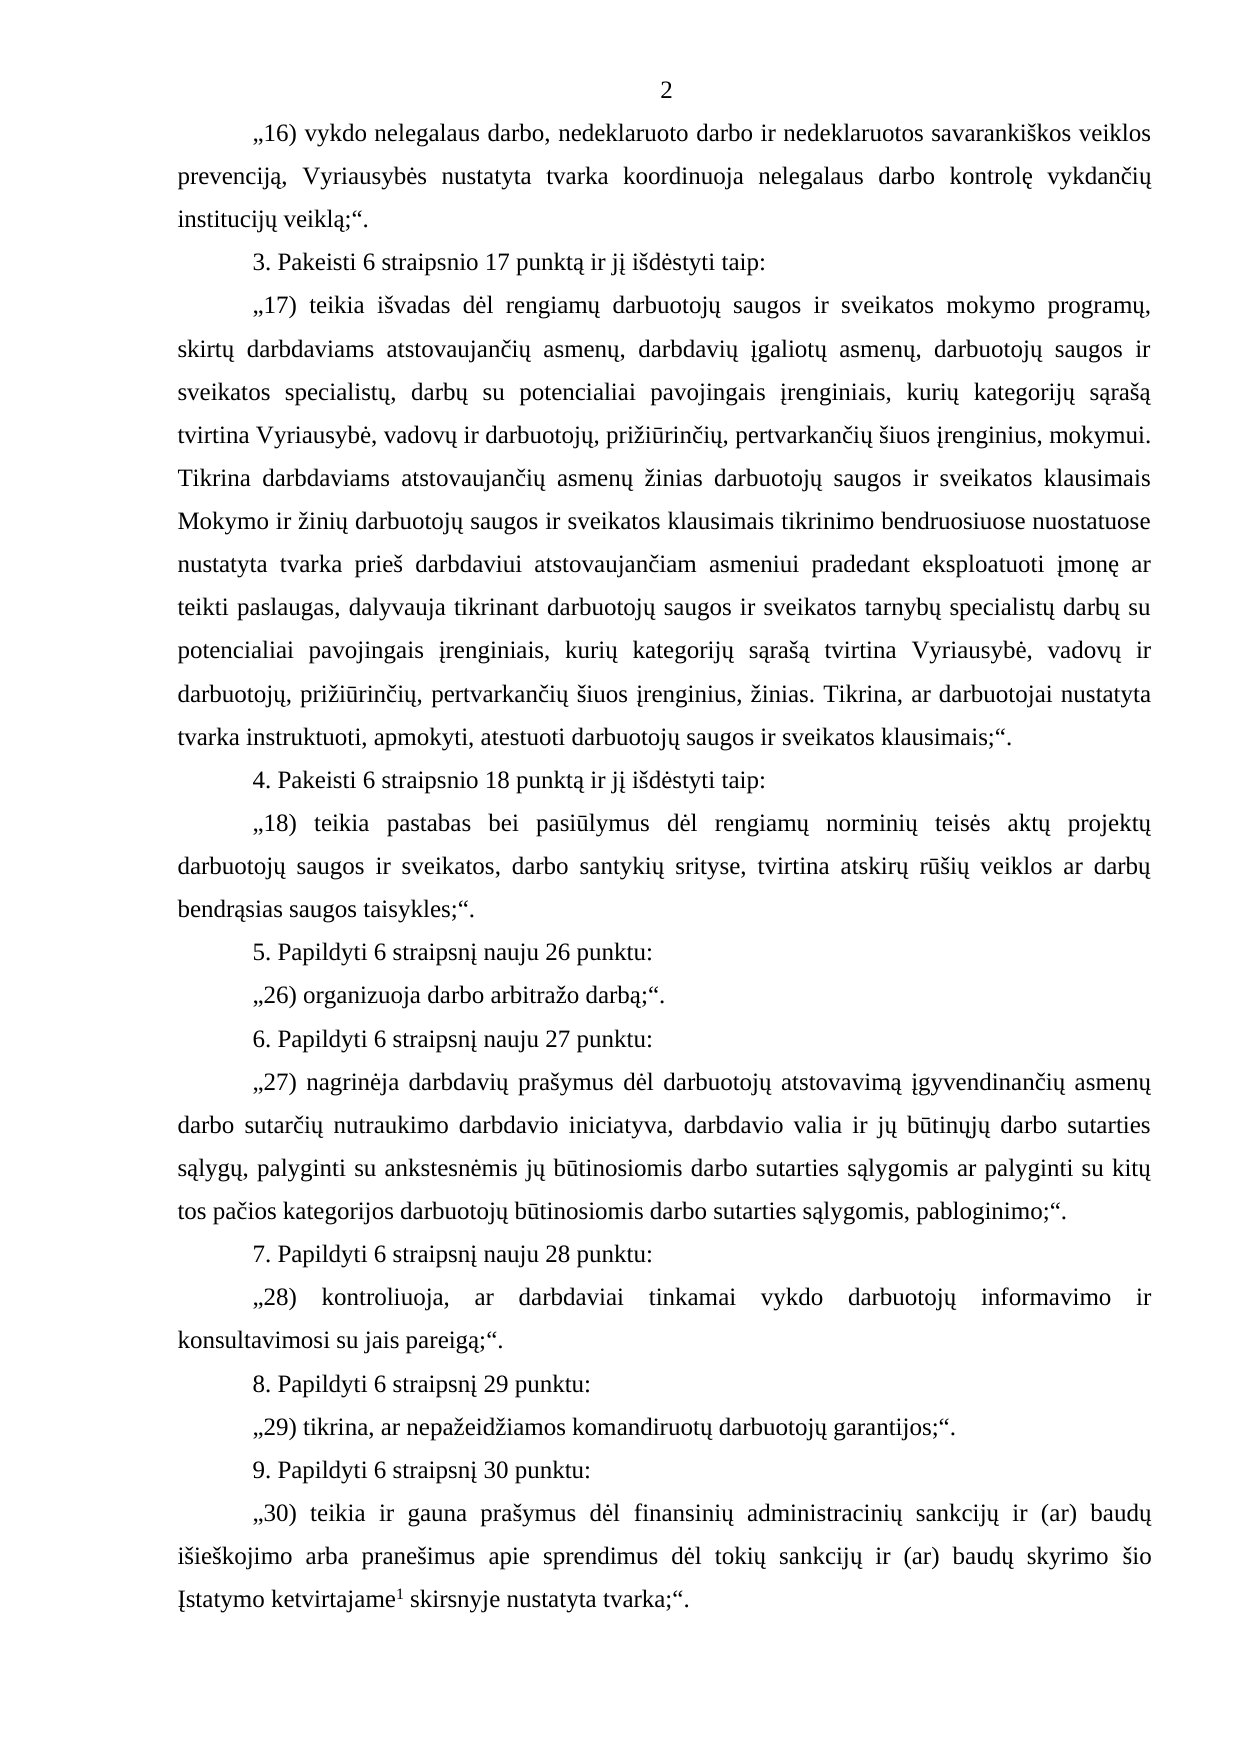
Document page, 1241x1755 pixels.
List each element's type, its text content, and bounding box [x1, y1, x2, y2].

text 4. Pakeisti 6 straipsnio 18 punktą ir jį išdėstyti taip: [177, 765, 1152, 794]
text „28) kontroliuoja, ar darbdaviai tinkamai vykdo darbuotojų informavimo ir konsultavimosi su jais pareigą;“. [177, 1282, 1152, 1354]
text „26) organizuoja darbo arbitražo darbą;“. [177, 981, 1152, 1009]
text 8. Papildyti 6 straipsnį 29 punktu: [177, 1369, 1152, 1397]
text „17) teikia išvadas dėl rengiamų darbuotojų saugos ir sveikatos mokymo programų, skirtų darbdaviams atstovaujančių asmenų, darbdavių įgaliotų asmenų, darbuotojų saugos ir sveikatos specialistų, darbų su potencialiai pavojingais įrenginiais, kurių kategorijų sąrašą tvirtina Vyriausybė, vadovų ir darbuotojų, prižiūrinčių, pertvarkančių šiuos įrenginius, mokymui. Tikrina darbdaviams atstovaujančių asmenų žinias darbuotojų saugos ir sveikatos klausimais Mokymo ir žinių darbuotojų saugos ir sveikatos klausimais tikrinimo bendruosiuose nuostatuose nustatyta tvarka prieš darbdaviui atstovaujančiam asmeniui pradedant eksploatuoti įmonę ar teikti paslaugas, dalyvauja tikrinant darbuotojų saugos ir sveikatos tarnybų specialistų darbų su potencialiai pavojingais įrenginiais, kurių kategorijų sąrašą tvirtina Vyriausybė, vadovų ir darbuotojų, prižiūrinčių, pertvarkančių šiuos įrenginius, žinias. Tikrina, ar darbuotojai nustatyta tvarka instruktuoti, apmokyti, atestuoti darbuotojų saugos ir sveikatos klausimais;“. [177, 291, 1152, 751]
text 9. Papildyti 6 straipsnį 30 punktu: [177, 1455, 1152, 1484]
text 7. Papildyti 6 straipsnį nauju 28 punktu: [177, 1239, 1152, 1268]
text „30) teikia ir gauna prašymus dėl finansinių administracinių sankcijų ir (ar) baudų išieškojimo arba pranešimus apie sprendimus dėl tokių sankcijų ir (ar) baudų skyrimo šio Įstatymo ketvirtajame1 skirsnyje nustatyta tvarka;“. [177, 1498, 1152, 1613]
text 3. Pakeisti 6 straipsnio 17 punktą ir jį išdėstyti taip: [177, 247, 1152, 276]
text „18) teikia pastabas bei pasiūlymus dėl rengiamų norminių teisės aktų projektų darbuotojų saugos ir sveikatos, darbo santykių srityse, tvirtina atskirų rūšių veiklos ar darbų bendrąsias saugos taisykles;“. [177, 808, 1152, 923]
text 6. Papildyti 6 straipsnį nauju 27 punktu: [177, 1024, 1152, 1052]
text „27) nagrinėja darbdavių prašymus dėl darbuotojų atstovavimą įgyvendinančių asmenų darbo sutarčių nutraukimo darbdavio iniciatyva, darbdavio valia ir jų būtinųjų darbo sutarties sąlygų, palyginti su ankstesnėmis jų būtinosiomis darbo sutarties sąlygomis ar palyginti su kitų tos pačios kategorijos darbuotojų būtinosiomis darbo sutarties sąlygomis, pabloginimo;“. [177, 1067, 1152, 1225]
text „29) tikrina, ar nepažeidžiamos komandiruotų darbuotojų garantijos;“. [177, 1412, 1152, 1441]
text 5. Papildyti 6 straipsnį nauju 26 punktu: [177, 937, 1152, 966]
text „16) vykdo nelegalaus darbo, nedeklaruoto darbo ir nedeklaruotos savarankiškos veiklos prevenciją, Vyriausybės nustatyta tvarka koordinuoja nelegalaus darbo kontrolę vykdančių institucijų veiklą;“. [177, 118, 1152, 233]
